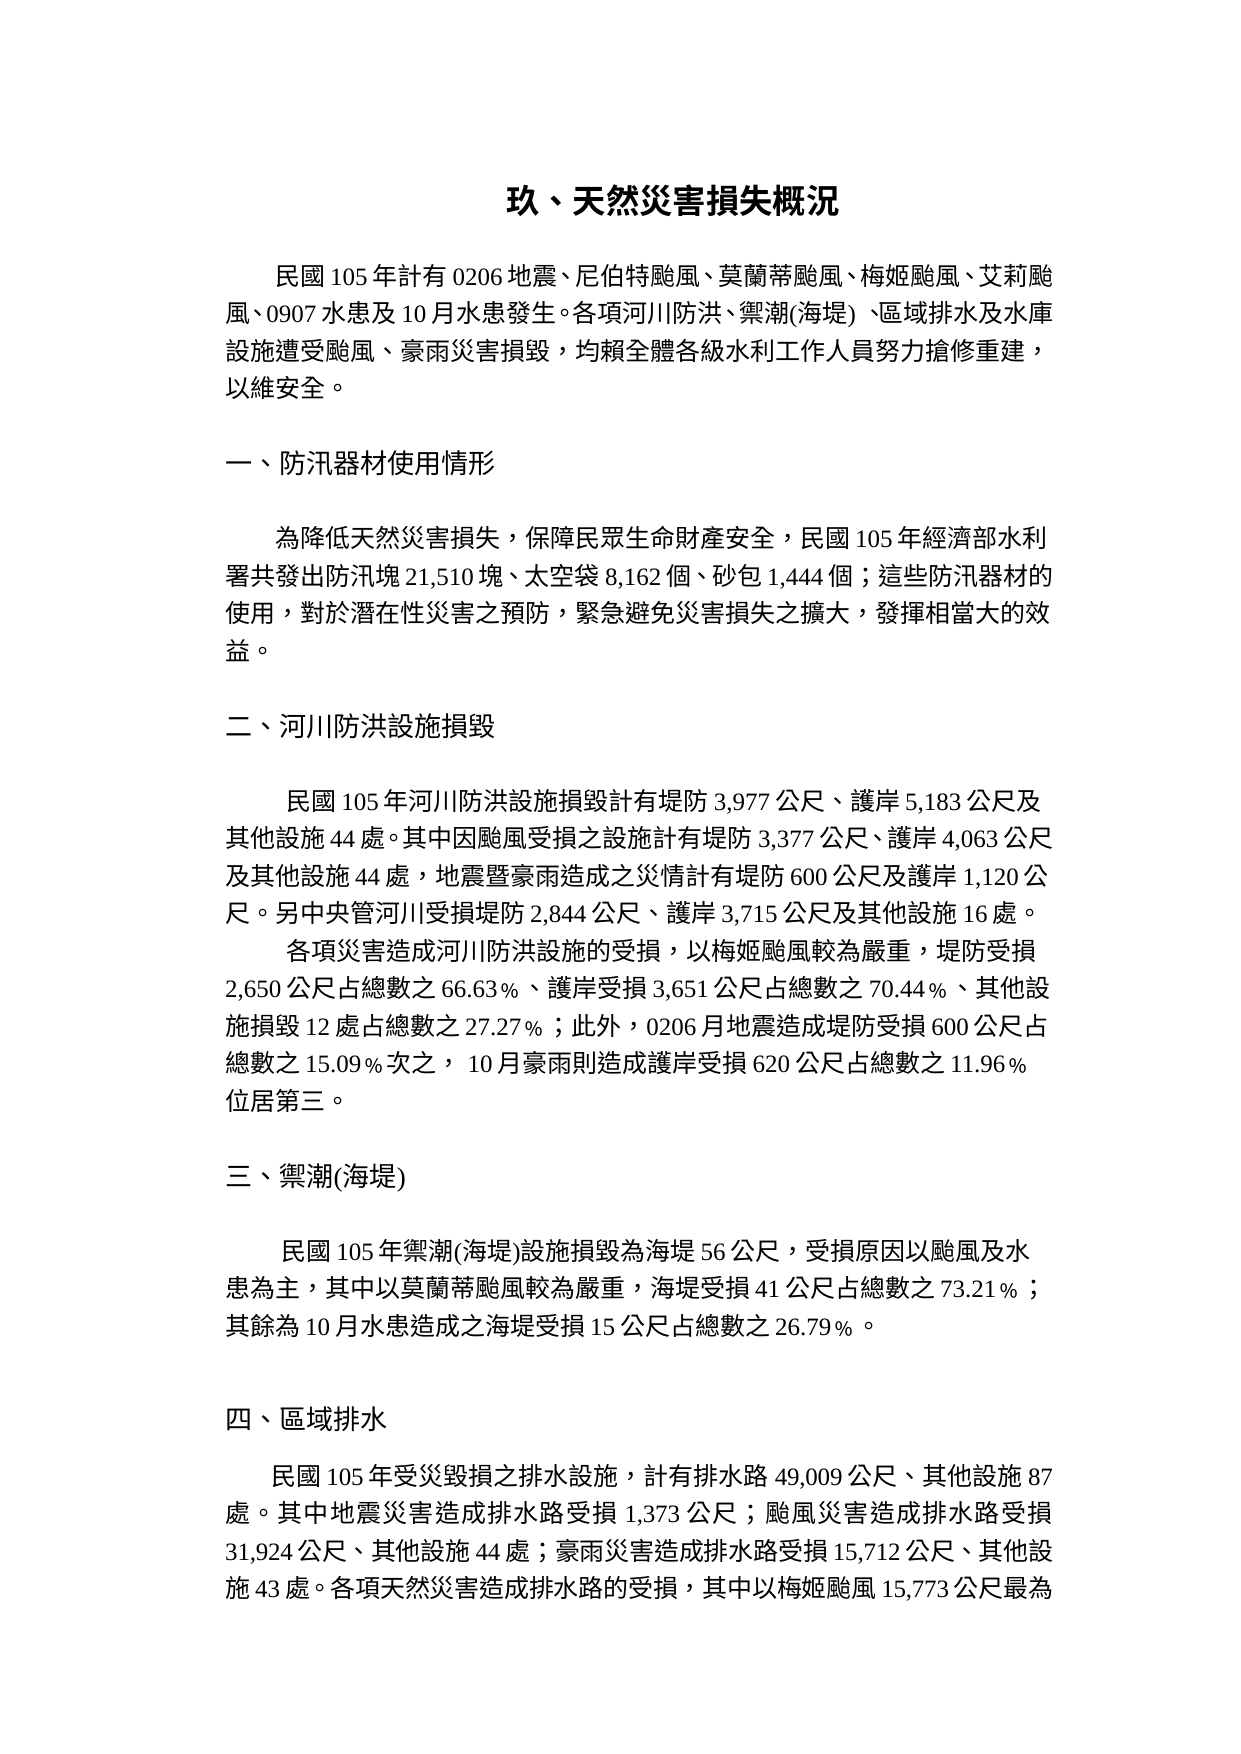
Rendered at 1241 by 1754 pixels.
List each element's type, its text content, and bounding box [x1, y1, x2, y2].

text 為降低天然災害損失，保障民眾生命財產安全，民國105年經濟部水利署共發出防汛塊21,510塊、太空袋8,162個、砂包1,444個；這些防汛器材的使用，對於潛在性災害之預防，緊急避免災害損失之擴大，發揮相當大的效益。 [225, 518, 1053, 668]
text 玖、天然災害損失概況 [225, 162, 1053, 237]
text 四、區域排水 [225, 1380, 1053, 1455]
text 民國105年河川防洪設施損毀計有堤防3,977公尺、護岸5,183公尺及其他設施44處。其中因颱風受損之設施計有堤防3,377公尺、護岸4,063公尺及其他設施44處，地震暨豪雨造成之災情計有堤防600公尺及護岸1,120公尺。另中央管河川受損堤防2,844公尺、護岸3,715公尺及其他設施16處。 [225, 780, 1053, 930]
text 民國105年禦潮(海堤)設施損毀為海堤56公尺，受損原因以颱風及水患為主，其中以莫蘭蒂颱風較為嚴重，海堤受損41公尺占總數之73.21﹪；其餘為10月水患造成之海堤受損15公尺占總數之26.79﹪。 [225, 1230, 1053, 1343]
text 各項災害造成河川防洪設施的受損，以梅姬颱風較為嚴重，堤防受損2,650公尺占總數之66.63﹪、護岸受損3,651公尺占總數之70.44﹪、其他設施損毀12處占總數之27.27﹪；此外，0206月地震造成堤防受損600公尺占總數之15.09﹪次之， 10月豪雨則造成護岸受損620公尺占總數之11.96﹪位居第三。 [225, 930, 1053, 1118]
text 民國105年計有0206地震、尼伯特颱風、莫蘭蒂颱風、梅姬颱風、艾莉颱風、0907水患及10月水患發生。各項河川防洪、禦潮(海堤) 、區域排水及水庫設施遭受颱風、豪雨災害損毀，均賴全體各級水利工作人員努力搶修重建，以維安全。 [225, 255, 1053, 405]
text 一、防汛器材使用情形 [225, 424, 1053, 499]
text 三、禦潮(海堤) [225, 1137, 1053, 1212]
text 民國105年受災毀損之排水設施，計有排水路49,009公尺、其他設施87處。其中地震災害造成排水路受損1,373公尺；颱風災害造成排水路受損31,924公尺、其他設施44處；豪雨災害造成排水路受損15,712公尺、其他設施43處。各項天然災害造成排水路的受損，其中以梅姬颱風15,773公尺最為 [225, 1455, 1053, 1605]
text 二、河川防洪設施損毀 [225, 687, 1053, 762]
